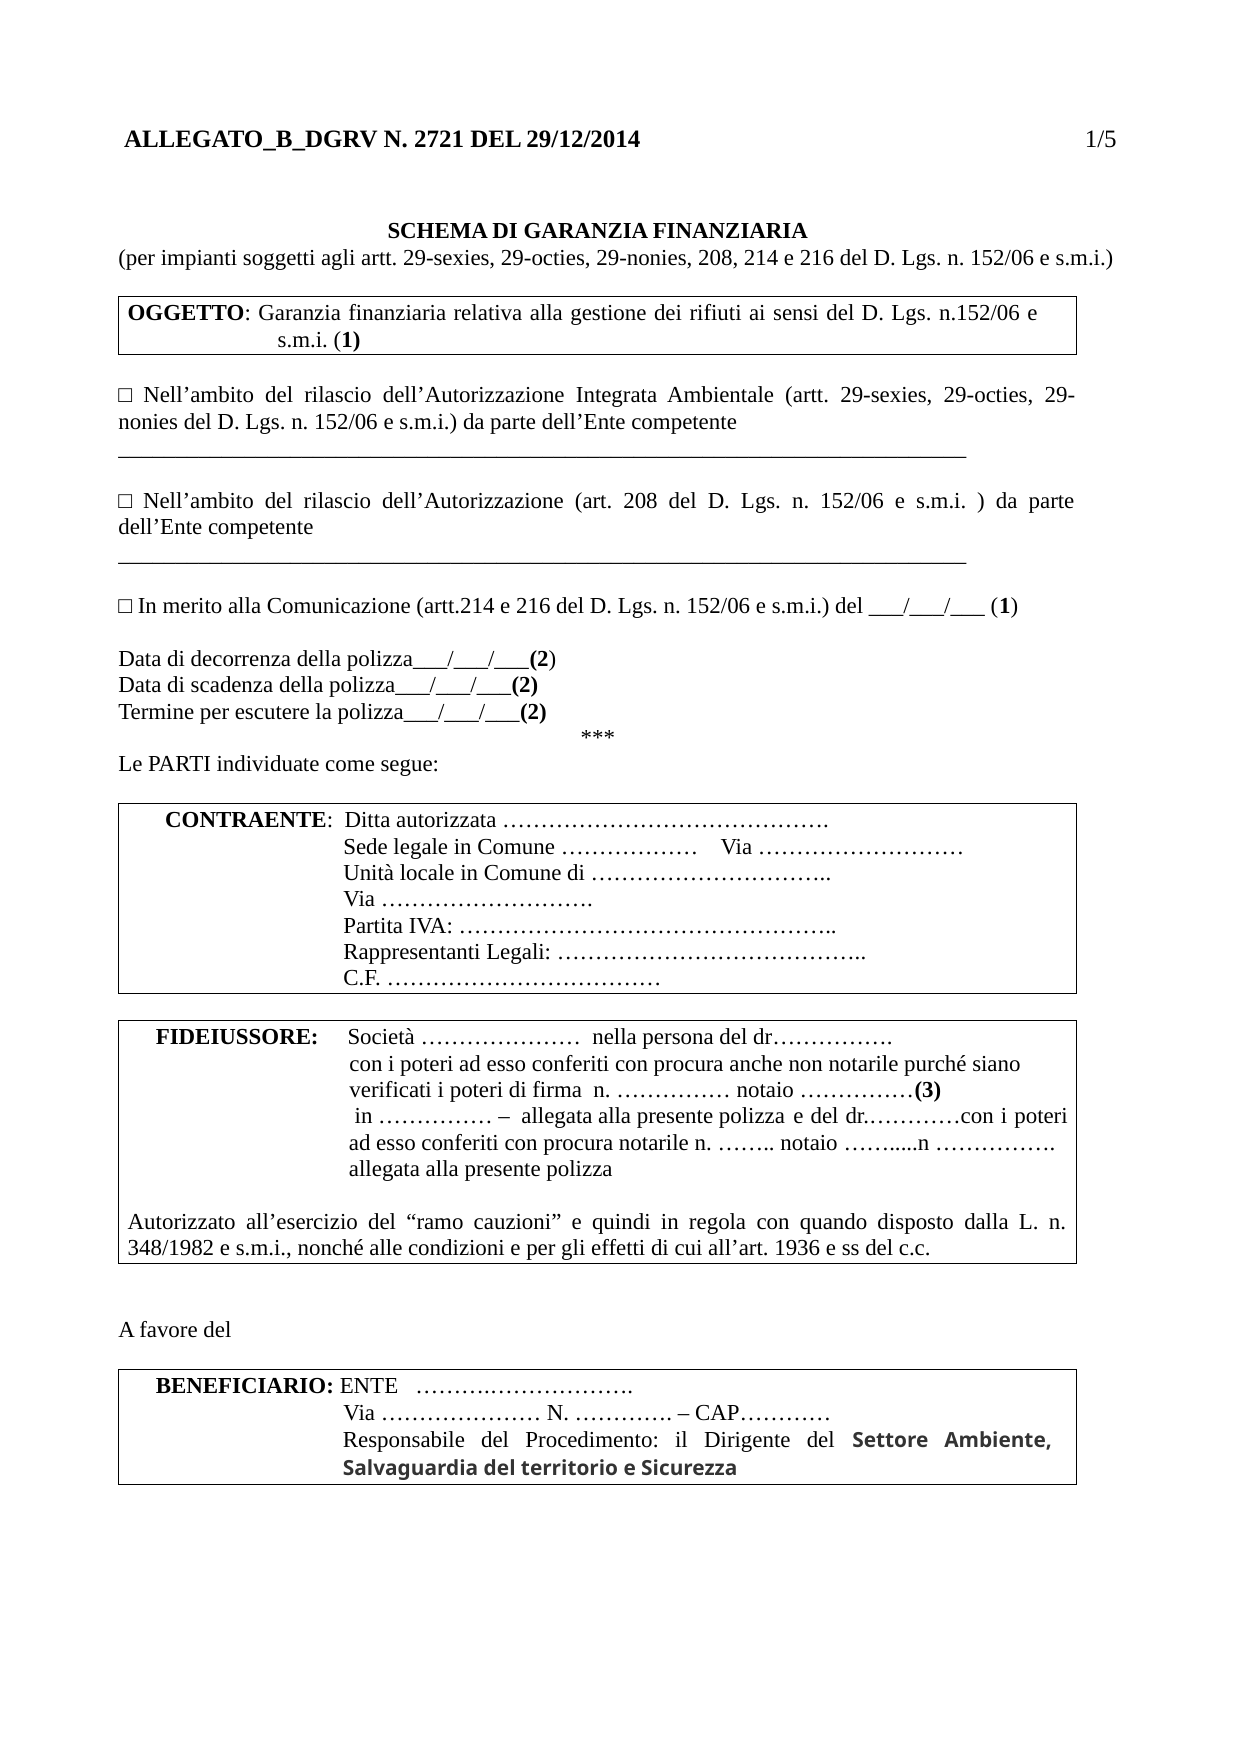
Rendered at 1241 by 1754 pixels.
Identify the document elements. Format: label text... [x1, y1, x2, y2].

text □ Nell’ambito del rilascio dell’Autorizzazione Integrata Ambientale (artt. 29-sexies, 29-octies, 29-nonies del D. Lgs. n. 152/06 e s.m.i.) da parte dell’Ente competente [118, 382, 1077, 434]
text Partita IVA: ………………………………………….. [119, 909, 1076, 935]
text Unità locale in Comune di ………………………….. [119, 856, 1076, 882]
text Termine per escutere la polizza___/___/___(2) [118, 698, 1077, 724]
text __________________________________________________________________________ [118, 540, 1077, 566]
text in …………… – allegata alla presente polizza e del dr.…………con i poteri ad esso conferiti con procura notarile n. …….. notaio …….....n ……………. allegata alla presente polizza [119, 1099, 1076, 1182]
text __________________________________________________________________________ [118, 434, 1077, 461]
text (per impianti soggetti agli artt. 29-sexies, 29-octies, 29-nonies, 208, 214 e 216 del D. Lgs. n. 152/06 e s.m.i.) [118, 243, 1122, 270]
text Le PARTI individuate come segue: [118, 751, 1077, 777]
text □ Nell’ambito del rilascio dell’Autorizzazione (art. 208 del D. Lgs. n. 152/06 e s.m.i. ) da parte dell’Ente competente [118, 487, 1077, 540]
text Responsabile del Procedimento: il Dirigente del Settore Ambiente, Salvaguardia del territorio e Sicurezza [119, 1422, 1076, 1484]
text Data di decorrenza della polizza___/___/___(2) [118, 645, 1077, 671]
text verificati i poteri di firma n. …………… notaio ……………(3) [119, 1073, 1076, 1099]
text Data di scadenza della polizza___/___/___(2) [118, 671, 1077, 698]
text FIDEIUSSORE: Società ………………… nella persona del dr……………. [119, 1021, 1076, 1047]
text Via ………………… N. …………. – CAP………… [119, 1396, 1076, 1422]
text □ In merito alla Comunicazione (artt.214 e 216 del D. Lgs. n. 152/06 e s.m.i.) del ___/___/___ (1) [118, 592, 1077, 619]
text SCHEMA DI GARANZIA FINANZIARIA [118, 217, 1077, 243]
subtitle *** [118, 724, 1077, 751]
text CONTRAENTE: Ditta autorizzata ……………………………………. [119, 804, 1076, 829]
text BENEFICIARIO: ENTE ……….………………. [119, 1370, 1076, 1396]
text OGGETTO: Garanzia finanziaria relativa alla gestione dei rifiuti ai sensi del D. Lgs. n.152/06 e s.m.i. (1) [119, 297, 1076, 354]
text A favore del [118, 1316, 1077, 1343]
text Via ………………………. [119, 882, 1076, 909]
text Sede legale in Comune ……………… Via ……………………… [119, 829, 1076, 856]
text con i poteri ad esso conferiti con procura anche non notarile purché siano [119, 1047, 1076, 1073]
text Rappresentanti Legali: ………………………………….. [119, 935, 1076, 961]
text C.F. ……………………………… [119, 961, 1076, 993]
text Autorizzato all’esercizio del “ramo cauzioni” e quindi in regola con quando disposto dalla L. n. 348/1982 e s.m.i., nonché alle condizioni e per gli effetti di cui all’art. 1936 e ss del c.c. [119, 1205, 1076, 1263]
